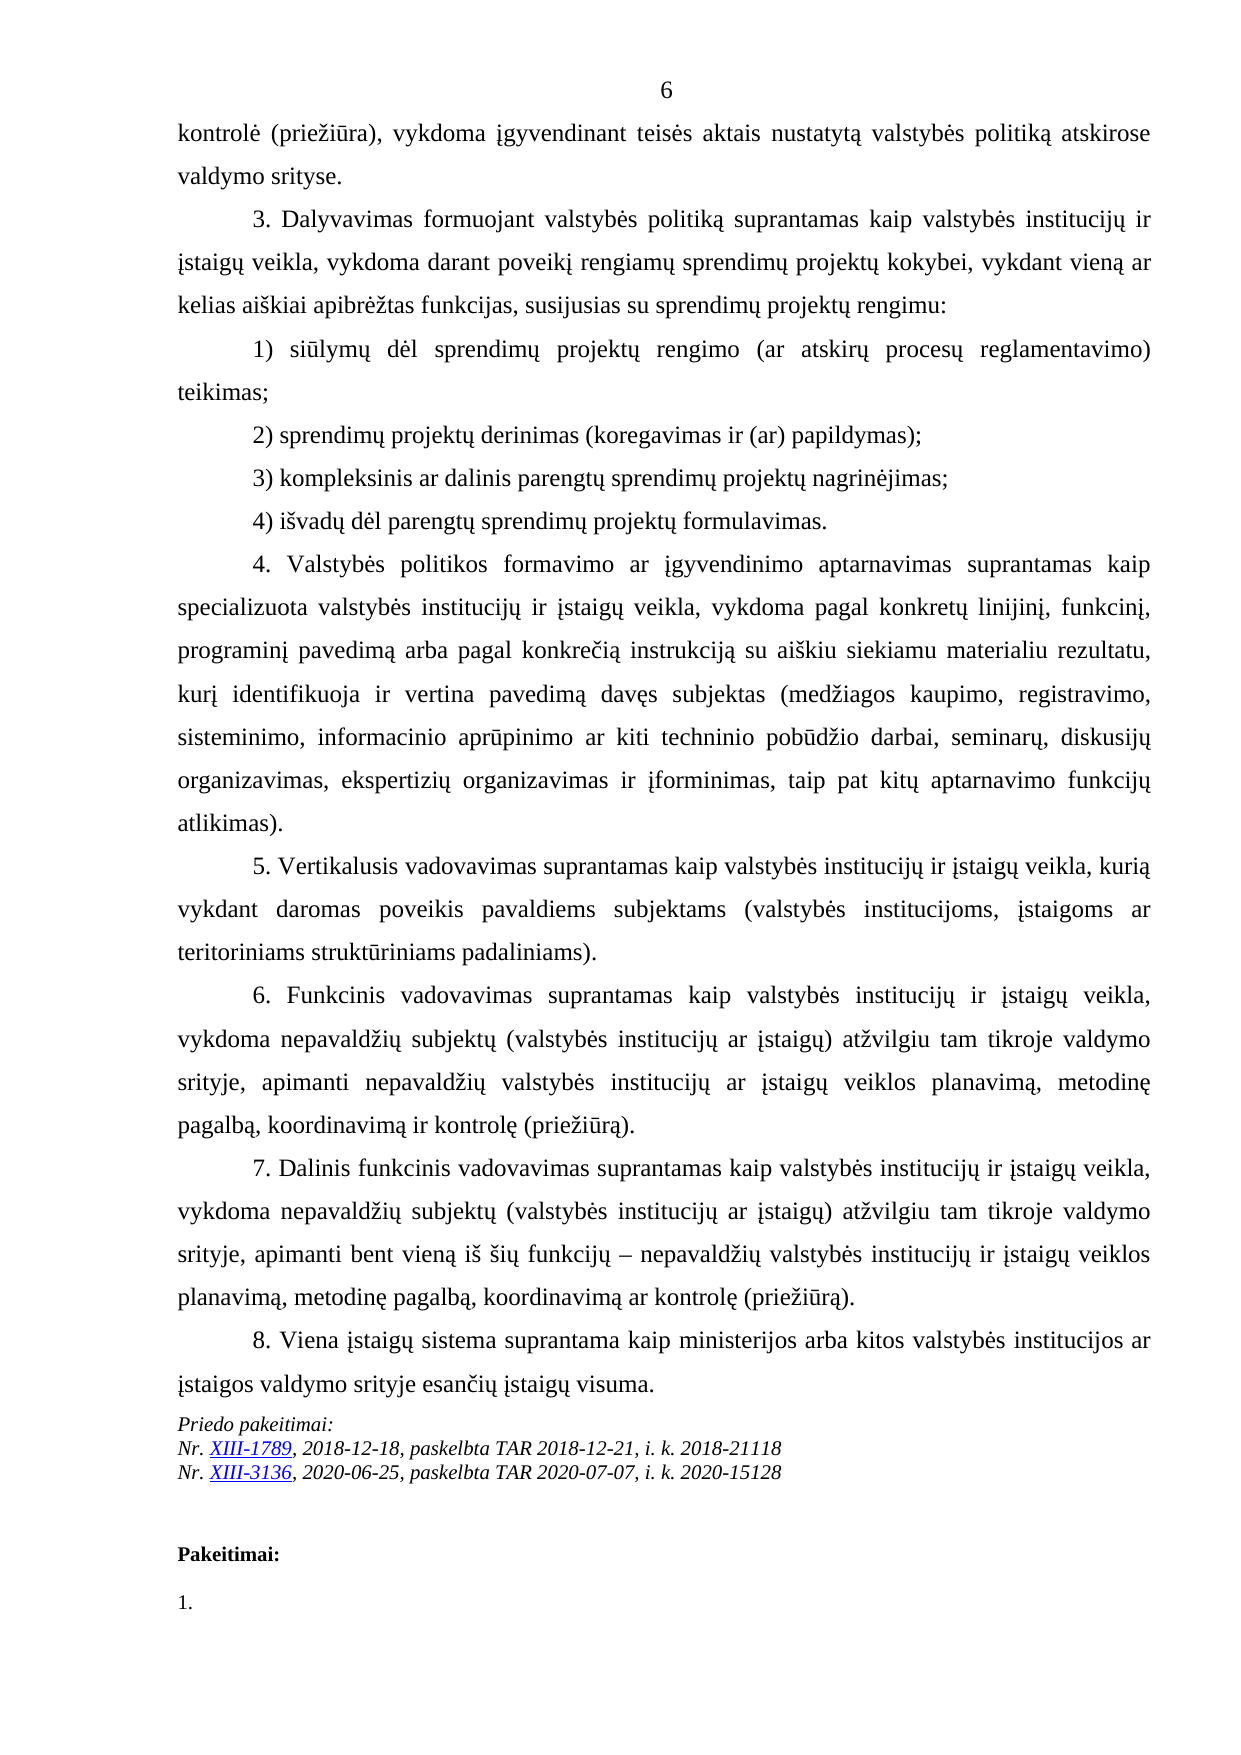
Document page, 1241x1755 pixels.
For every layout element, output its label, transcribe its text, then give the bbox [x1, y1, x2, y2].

text 8. Viena įstaigų sistema suprantama kaip ministerijos arba kitos valstybės institucijos ar įstaigos valdymo srityje esančių įstaigų visuma. [177, 1326, 1152, 1397]
text 5. Vertikalusis vadovavimas suprantamas kaip valstybės institucijų ir įstaigų veikla, kurią vykdant daromas poveikis pavaldiems subjektams (valstybės institucijoms, įstaigoms ar teritoriniams struktūriniams padaliniams). [177, 851, 1152, 966]
text Pakeitimai: [177, 1542, 1157, 1566]
text 1. [177, 1590, 1157, 1614]
text 4. Valstybės politikos formavimo ar įgyvendinimo aptarnavimas suprantamas kaip specializuota valstybės institucijų ir įstaigų veikla, vykdoma pagal konkretų linijinį, funkcinį, programinį pavedimą arba pagal konkrečią instrukciją su aiškiu siekiamu materialiu rezultatu, kurį identifikuoja ir vertina pavedimą davęs subjektas (medžiagos kaupimo, registravimo, sisteminimo, informacinio aprūpinimo ar kiti techninio pobūdžio darbai, seminarų, diskusijų organizavimas, ekspertizių organizavimas ir įforminimas, taip pat kitų aptarnavimo funkcijų atlikimas). [177, 549, 1152, 837]
text Nr. XIII-1789, 2018-12-18, paskelbta TAR 2018-12-21, i. k. 2018-21118 [177, 1436, 1152, 1460]
text 7. Dalinis funkcinis vadovavimas suprantamas kaip valstybės institucijų ir įstaigų veikla, vykdoma nepavaldžių subjektų (valstybės institucijų ar įstaigų) atžvilgiu tam tikroje valdymo srityje, apimanti bent vieną iš šių funkcijų – nepavaldžių valstybės institucijų ir įstaigų veiklos planavimą, metodinę pagalbą, koordinavimą ar kontrolę (priežiūrą). [177, 1153, 1152, 1311]
text kontrolė (priežiūra), vykdoma įgyvendinant teisės aktais nustatytą valstybės politiką atskirose valdymo srityse. [177, 118, 1152, 190]
text 4) išvadų dėl parengtų sprendimų projektų formulavimas. [177, 506, 1152, 535]
text 6. Funkcinis vadovavimas suprantamas kaip valstybės institucijų ir įstaigų veikla, vykdoma nepavaldžių subjektų (valstybės institucijų ar įstaigų) atžvilgiu tam tikroje valdymo srityje, apimanti nepavaldžių valstybės institucijų ar įstaigų veiklos planavimą, metodinę pagalbą, koordinavimą ir kontrolę (priežiūrą). [177, 981, 1152, 1139]
text Nr. XIII-3136, 2020-06-25, paskelbta TAR 2020-07-07, i. k. 2020-15128 [177, 1460, 1152, 1484]
text 3) kompleksinis ar dalinis parengtų sprendimų projektų nagrinėjimas; [177, 463, 1152, 492]
text 1) siūlymų dėl sprendimų projektų rengimo (ar atskirų procesų reglamentavimo) teikimas; [177, 334, 1152, 406]
text 2) sprendimų projektų derinimas (koregavimas ir (ar) papildymas); [177, 420, 1152, 449]
text Priedo pakeitimai: [177, 1412, 1152, 1436]
text 3. Dalyvavimas formuojant valstybės politiką suprantamas kaip valstybės institucijų ir įstaigų veikla, vykdoma darant poveikį rengiamų sprendimų projektų kokybei, vykdant vieną ar kelias aiškiai apibrėžtas funkcijas, susijusias su sprendimų projektų rengimu: [177, 204, 1152, 319]
